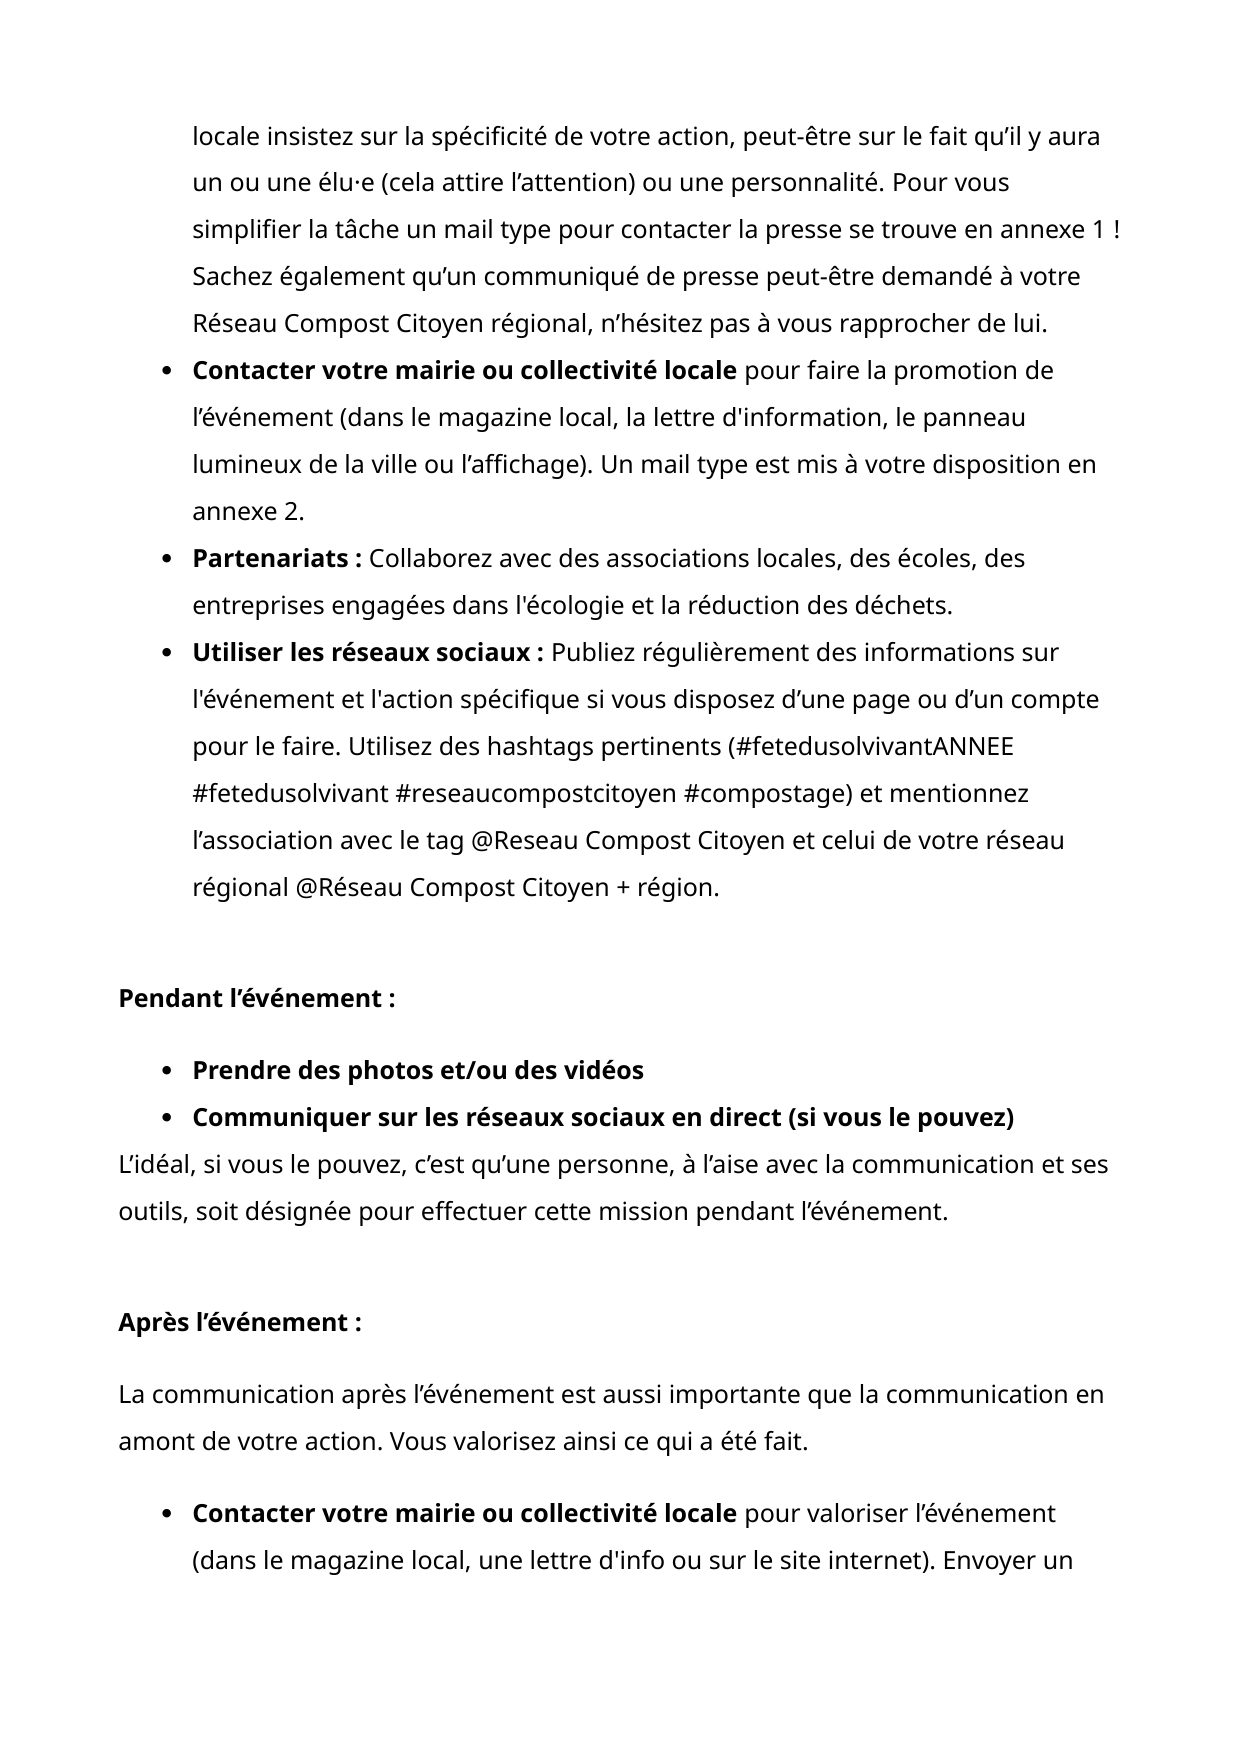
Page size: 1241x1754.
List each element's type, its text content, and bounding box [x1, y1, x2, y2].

list Partenariats : Collaborez avec des associations locales, des écoles, des entreprises engagées dans l'écologie et la réduction des déchets. [162, 541, 1122, 622]
text L’idéal, si vous le pouvez, c’est qu’une personne, à l’aise avec la communication et ses outils, soit désignée pour effectuer cette mission pendant l’événement. [118, 1147, 1122, 1228]
text Après l’événement : [118, 1305, 1122, 1339]
list Communiquer sur les réseaux sociaux en direct (si vous le pouvez) [162, 1100, 1122, 1134]
list Prendre des photos et/ou des vidéos [162, 1053, 1122, 1087]
list Contacter votre mairie ou collectivité locale pour faire la promotion de l’événement (dans le magazine local, la lettre d'information, le panneau lumineux de la ville ou l’affichage). Un mail type est mis à votre disposition en annexe 2. [162, 353, 1122, 528]
list Contacter votre mairie ou collectivité locale pour valoriser l’événement (dans le magazine local, une lettre d'info ou sur le site internet). Envoyer un [162, 1496, 1122, 1577]
text Pendant l’événement : [118, 981, 1122, 1015]
list locale insistez sur la spécificité de votre action, peut-être sur le fait qu’il y aura un ou une élu·e (cela attire l’attention) ou une personnalité. Pour vous simplifier la tâche un mail type pour contacter la presse se trouve en annexe 1 ! Sachez également qu’un communiqué de presse peut-être demandé à votre Réseau Compost Citoyen régional, n’hésitez pas à vous rapprocher de lui. [162, 118, 1122, 340]
text La communication après l’événement est aussi importante que la communication en amont de votre action. Vous valorisez ainsi ce qui a été fait. [118, 1377, 1122, 1458]
list Utiliser les réseaux sociaux : Publiez régulièrement des informations sur l'événement et l'action spécifique si vous disposez d’une page ou d’un compte pour le faire. Utilisez des hashtags pertinents (#fetedusolvivantANNEE #fetedusolvivant #reseaucompostcitoyen #compostage) et mentionnez l’association avec le tag @Reseau Compost Citoyen et celui de votre réseau régional @Réseau Compost Citoyen + région. [162, 635, 1122, 904]
